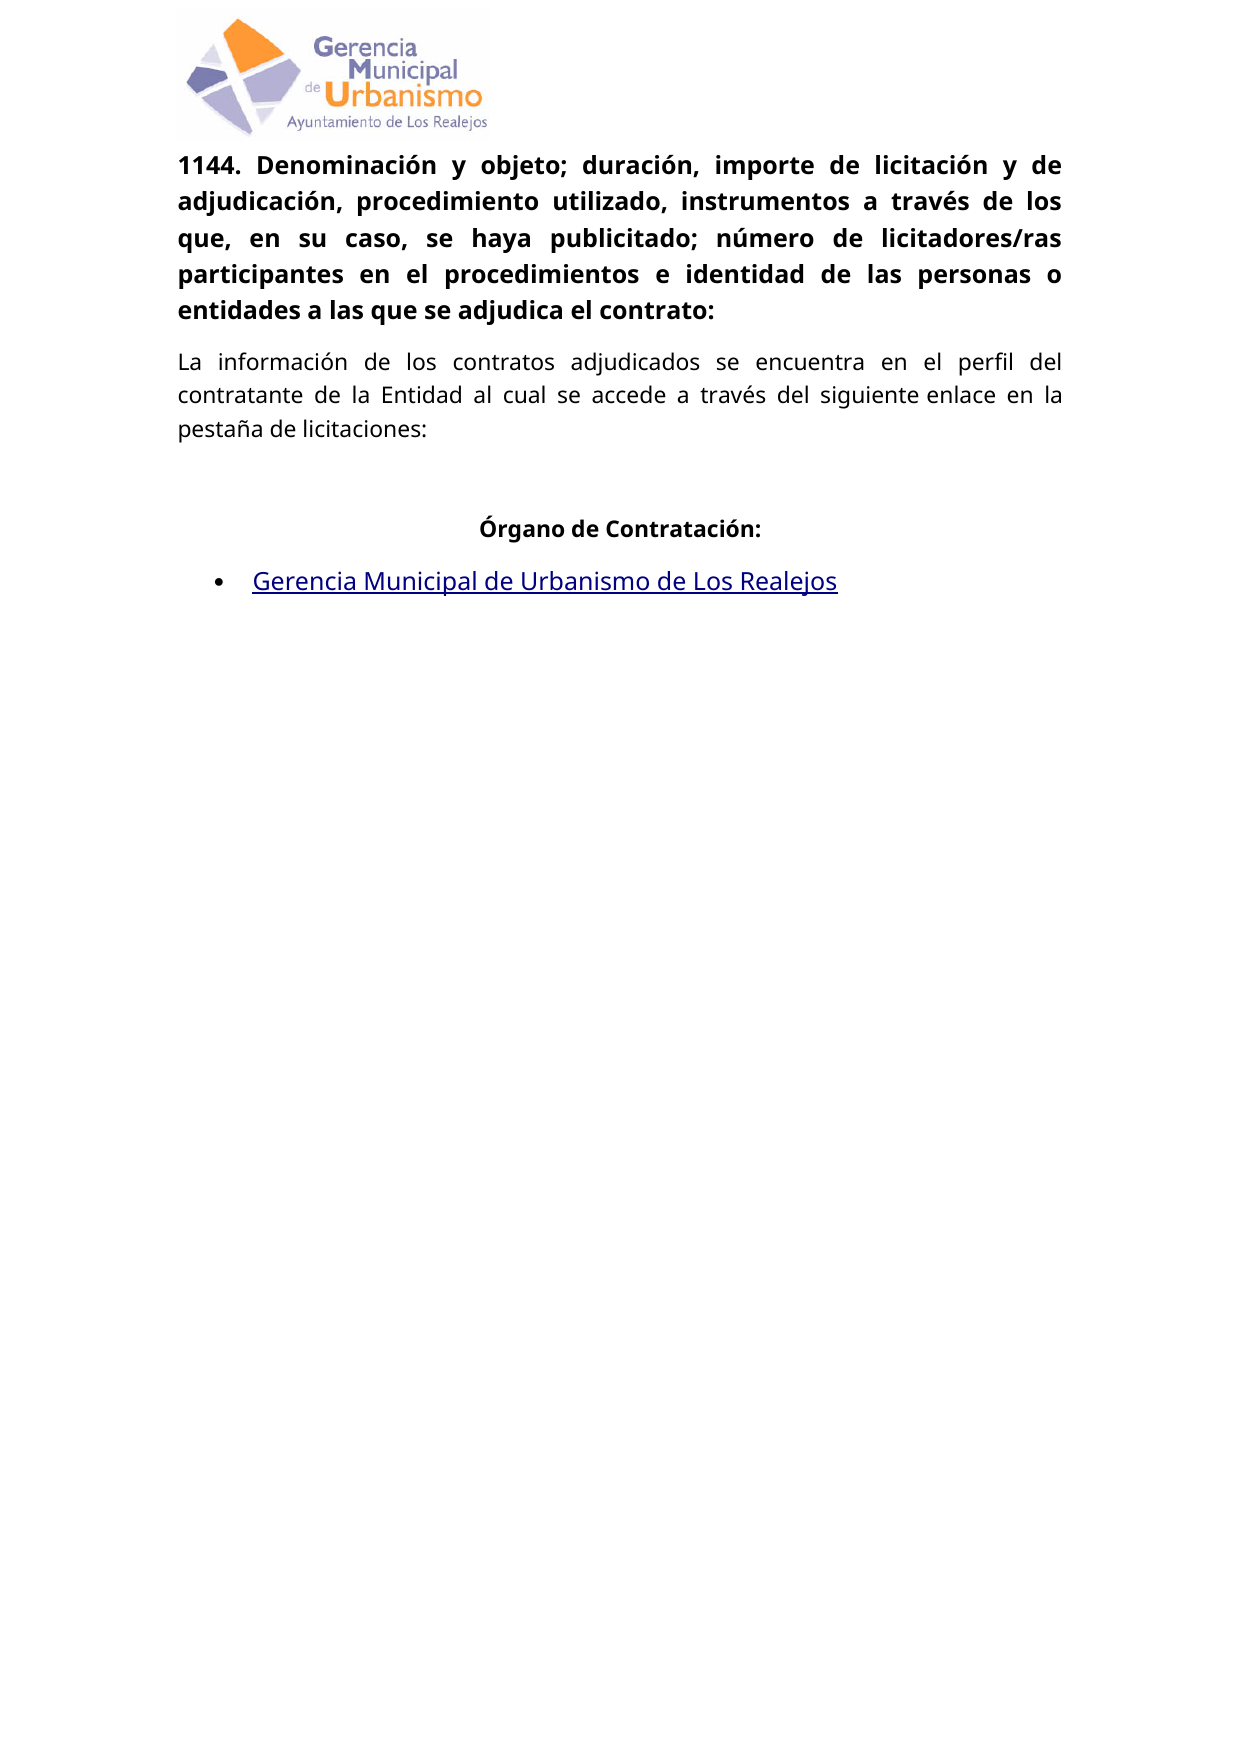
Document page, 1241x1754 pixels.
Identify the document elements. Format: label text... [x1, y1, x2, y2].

text La información de los contratos adjudicados se encuentra en el perfil del contratante de la Entidad al cual se accede a través del siguiente enlace en la pestaña de licitaciones: [177, 346, 1063, 444]
list Gerencia Municipal de Urbanismo de Los Realejos [215, 563, 1063, 597]
text 1144. Denominación y objeto; duración, importe de licitación y de adjudicación, procedimiento utilizado, instrumentos a través de los que, en su caso, se haya publicitado; número de licitadores/ras participantes en el procedimientos e identidad de las personas o entidades a las que se adjudica el contrato: [177, 148, 1063, 327]
text Órgano de Contratación: [177, 513, 1063, 544]
